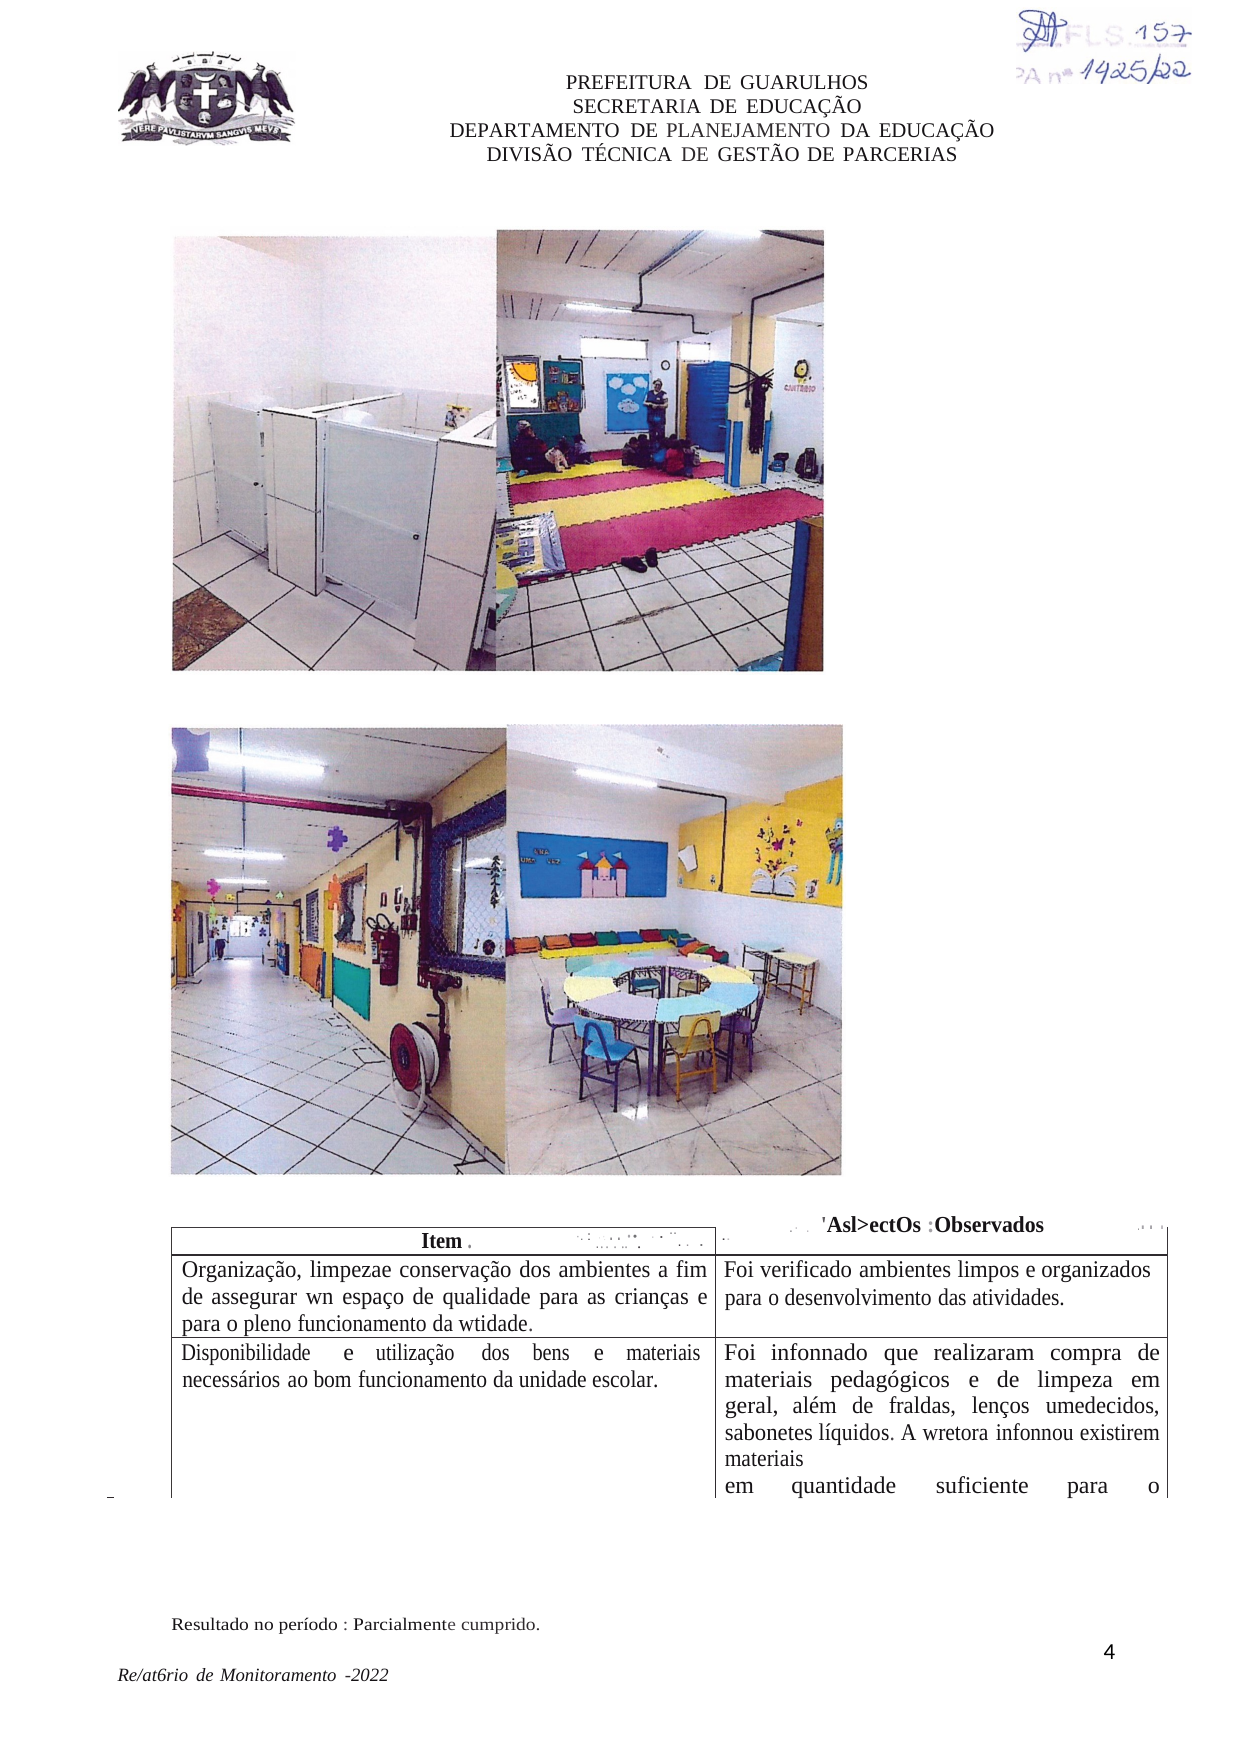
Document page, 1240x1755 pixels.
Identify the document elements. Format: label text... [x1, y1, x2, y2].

text Resultado no período : Parcialmente cumprido. [171, 1614, 1204, 1634]
table_cell Foi verificado ambientes limpos e organizados para o desenvolvimento das atividades. [716, 1256, 1167, 1336]
table_cell Foi infonnado que realizaram compra de materiais pedagógicos e de limpeza em geral, além de fraldas, lenços umedecidos, sabonetes líquidos. A wretora infonnou existirem materiais em quantidade suficiente para o desenvolvimento gas atividades pedagógicas. [716, 1338, 1167, 1498]
table_cell Disponibilidade e utilização dos bens e materiais necessários ao bom funcionamento da unidade escolar. [172, 1338, 715, 1498]
text -·· [106, 1219, 831, 1235]
text -·· [859, 1219, 891, 1227]
table_cell Organização, limpezae conservação dos ambientes a fim de assegurar wn espaço de qualidade para as crianças e para o pleno funcionamento da wtidade. [172, 1256, 715, 1336]
table_header Item . ·. : .·.'.......• •. . . ... . . [172, 1228, 715, 1254]
table_header .· . 'Asl>ectOs :Observados ... . .. [716, 1227, 1167, 1254]
text DEPARTAMENTO DE PLANEJAMENTO DA EDUCAÇÃO DIVISÃO TÉCNICA DE GESTÃO DE PARCERIAS [447, 118, 997, 166]
text PREFEITURA DE GUARULHOS SECRETARIA DE EDUCAÇÃO [564, 70, 870, 118]
text -·· [836, 1219, 852, 1227]
text -·· [855, 1219, 865, 1227]
text -·· [910, 1219, 936, 1227]
